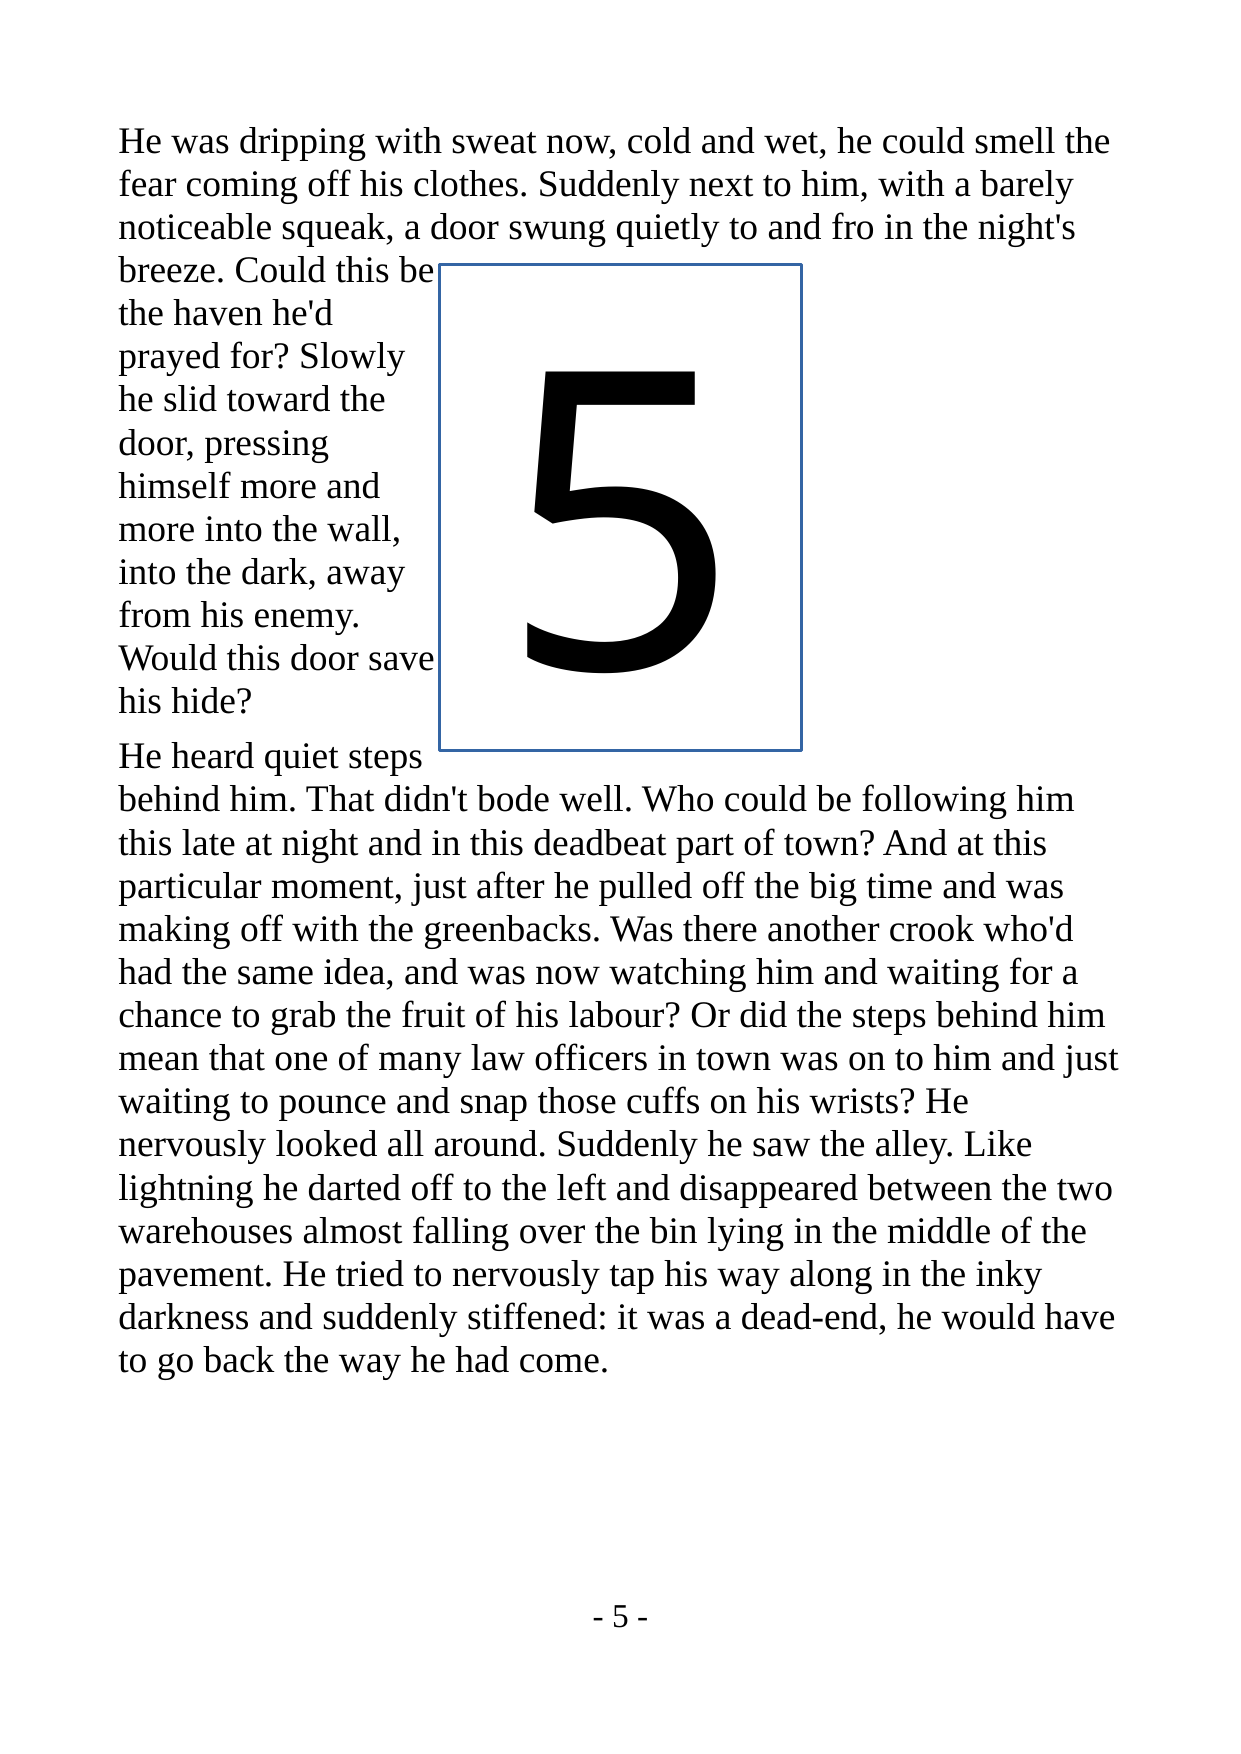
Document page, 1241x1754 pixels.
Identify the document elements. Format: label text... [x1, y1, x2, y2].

text He heard quiet steps behind him. That didn't bode well. Who could be following him this late at night and in this deadbeat part of town? And at this particular moment, just after he pulled off the big time and was making off with the greenbacks. Was there another crook who'd had the same idea, and was now watching him and waiting for a chance to grab the fruit of his labour? Or did the steps behind him mean that one of many law officers in town was on to him and just waiting to pounce and snap those cuffs on his wrists? He nervously looked all around. Suddenly he saw the alley. Like lightning he darted off to the left and disappeared between the two warehouses almost falling over the bin lying in the middle of the pavement. He tried to nervously tap his way along in the inky darkness and suddenly stiffened: it was a dead-end, he would have to go back the way he had come. [118, 734, 1122, 1381]
text He was dripping with sweat now, cold and wet, he could smell the fear coming off his clothes. Suddenly next to him, with a barely noticeable squeak, a door swung quietly to and fro in the night's breeze. Could this be the haven he'd prayed for? Slowly he slid toward the door, pressing himself more and more into the wall, into the dark, away from his enemy. Would this door save his hide? [118, 118, 1122, 722]
